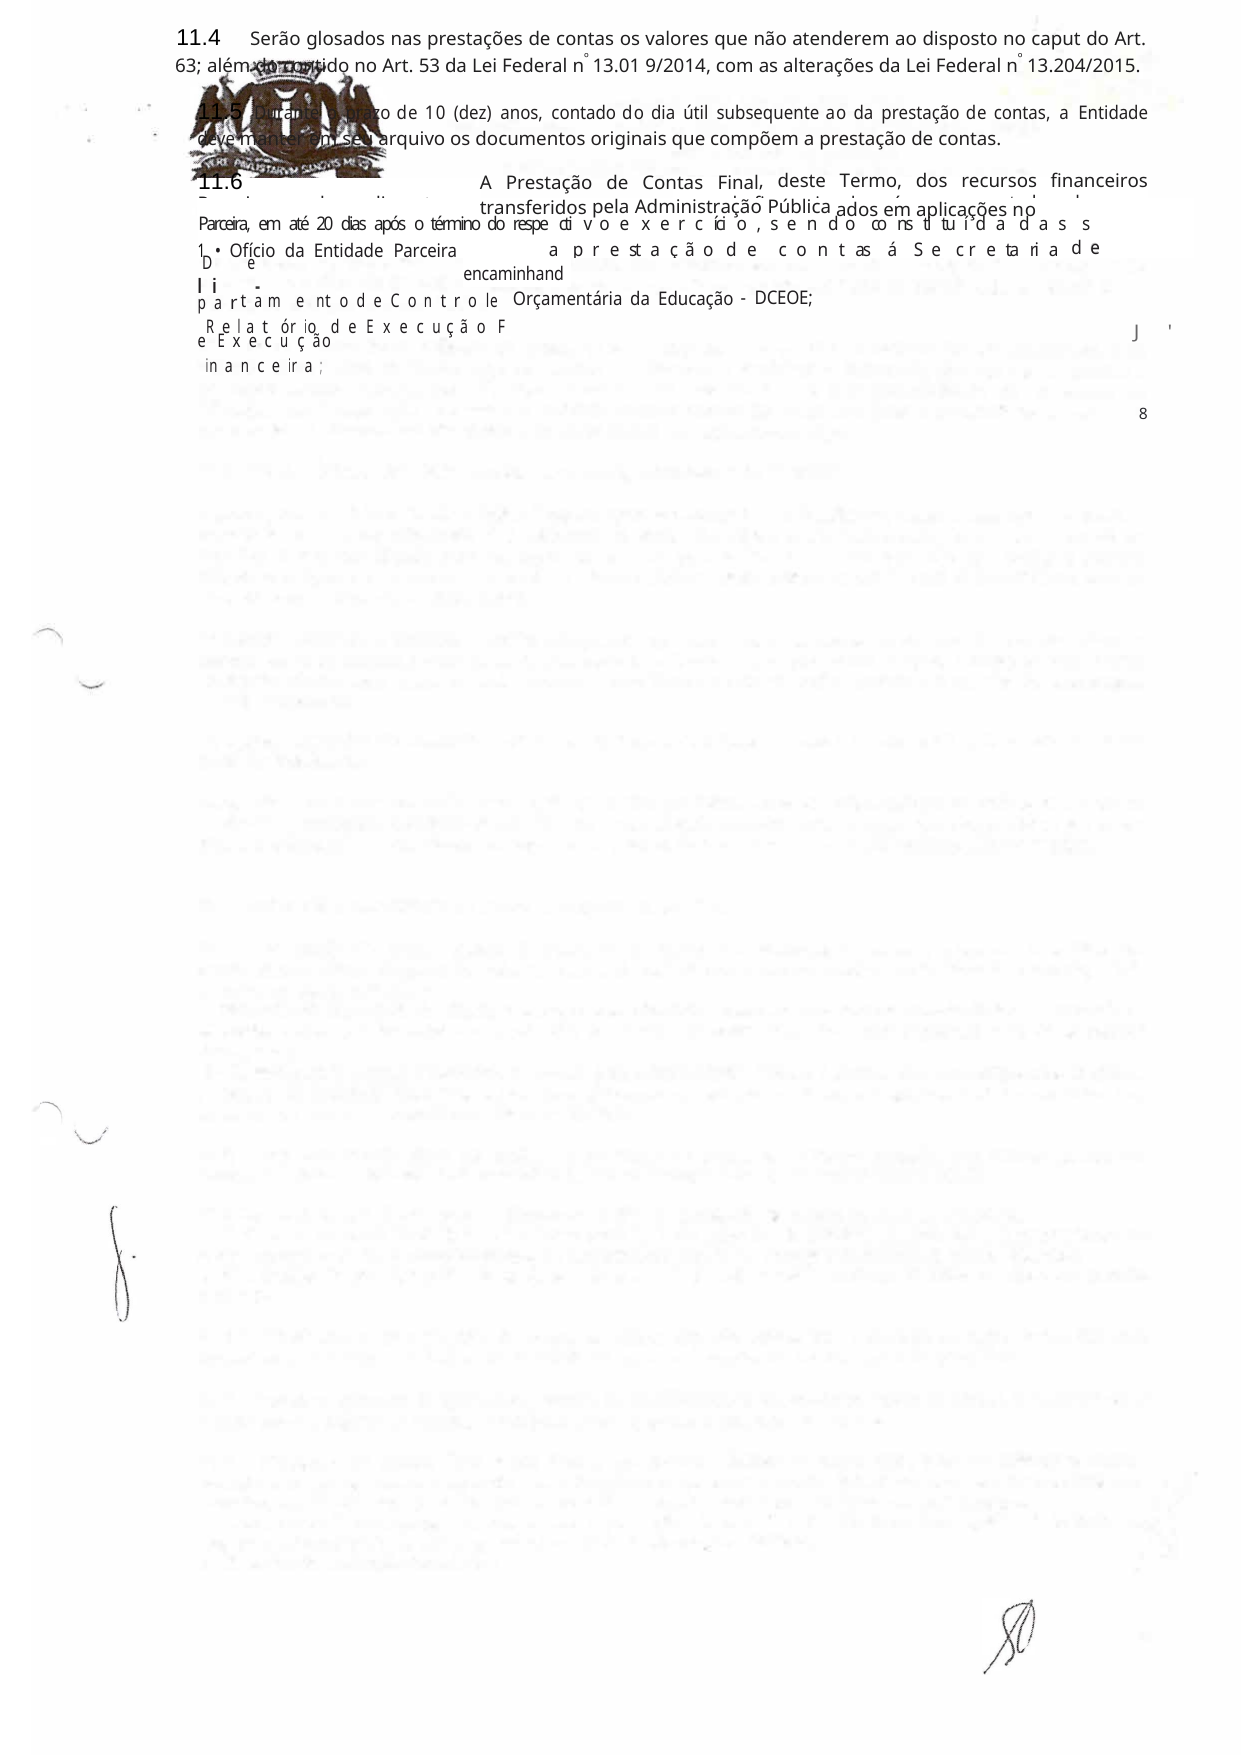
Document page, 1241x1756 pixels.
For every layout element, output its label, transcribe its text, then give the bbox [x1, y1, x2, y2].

list mercado financeiro deverá ser apresentado pela Entidade [673, 189, 1148, 198]
list Parceira, em até 20 dias após o término do respeactipvroeestxaeçrãcoícidoe, sceonndtoascoánsStietucírdeatadriaas dse gEudinutceasçpãeoç ao:s cuidados d' [198, 211, 1194, 258]
list A Prestação de Contas Final, deste Termo, dos recursos financeiros transferidos pela Administração Pública ados em aplicações no [757, 177, 1148, 189]
text encaminhando [463, 260, 571, 287]
list A Prestação de Contas Final, deste Termo, dos recursos financeiros transferidos pela Administração Pública ados em aplicações no [198, 198, 1194, 211]
list A Prestação de Contas Final, deste Termo, dos recursos financeiros transferidos pela Administração Pública ados em aplicações no [197, 178, 481, 190]
list Parceira e os de rendimentos apur [197, 190, 481, 218]
